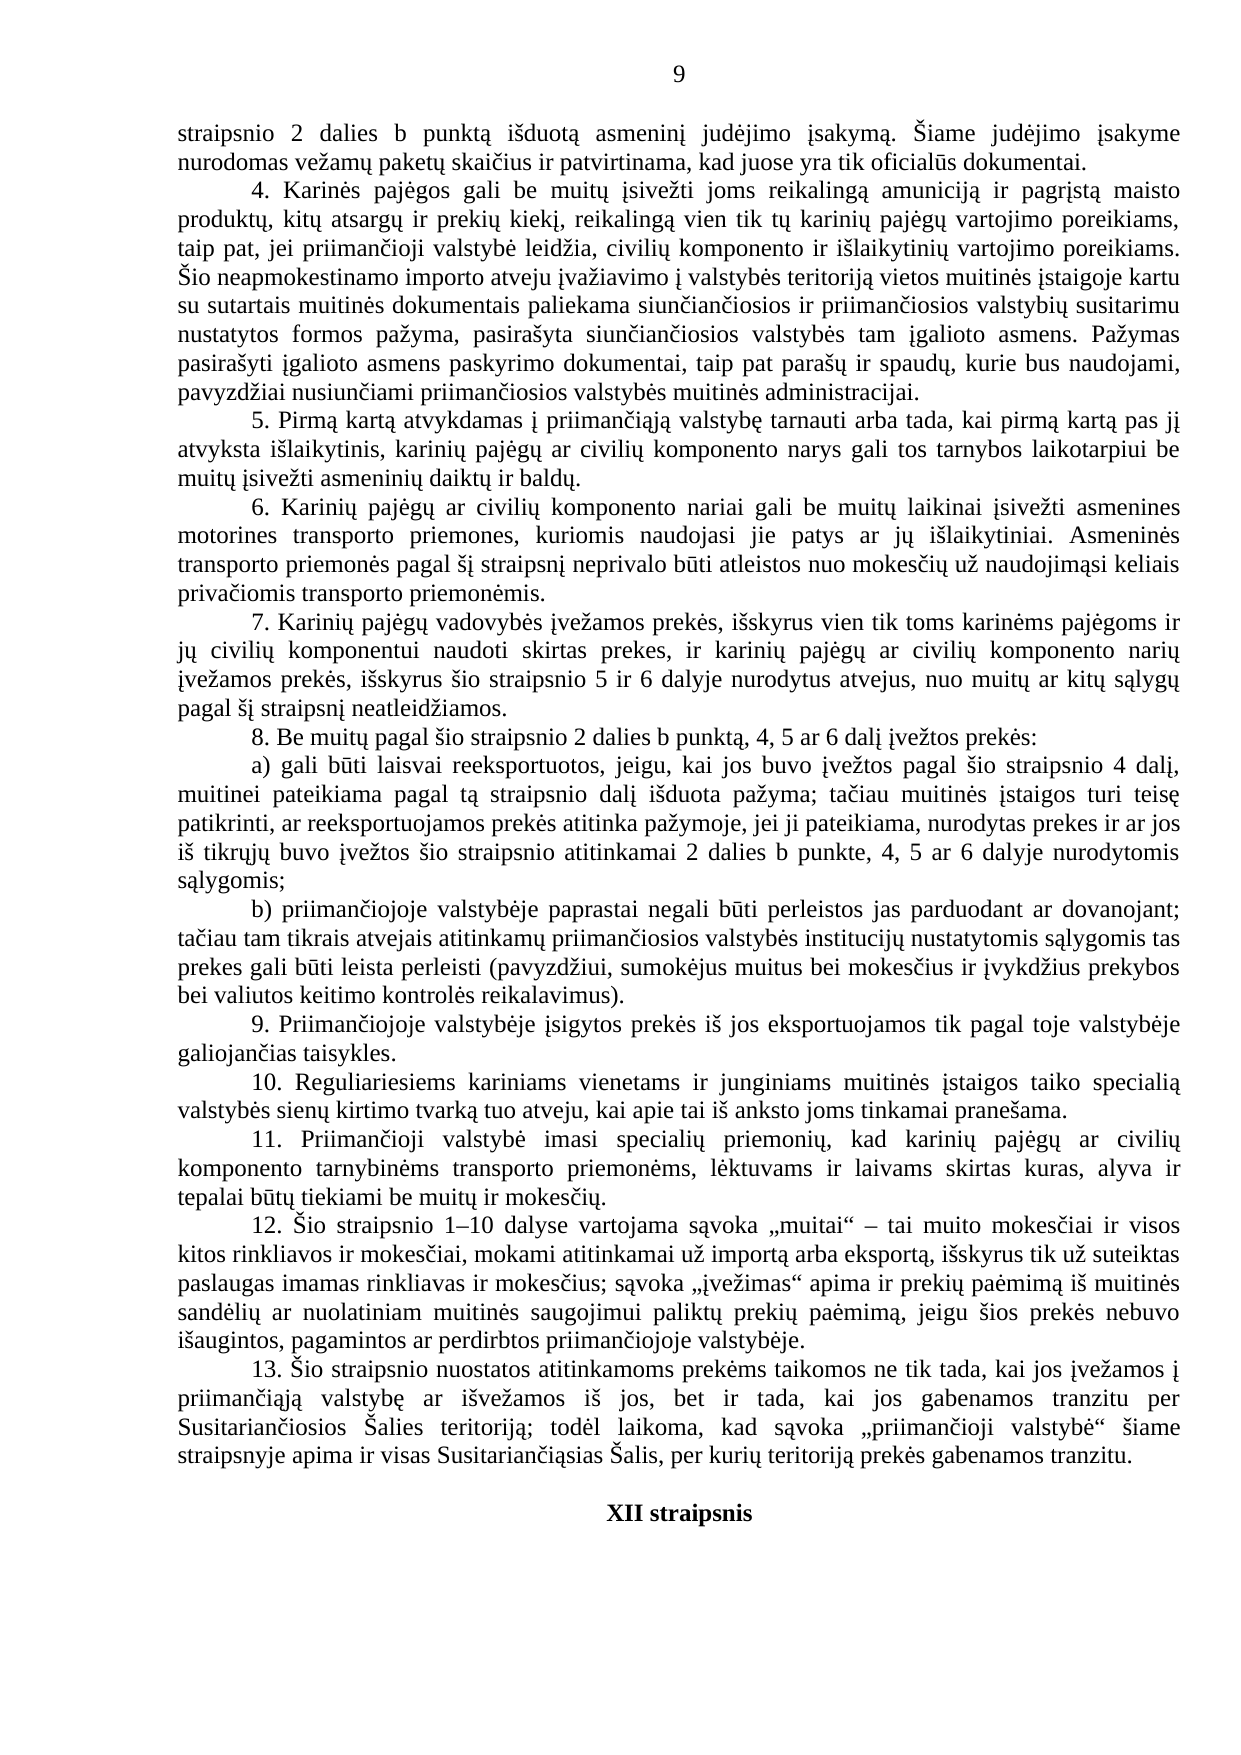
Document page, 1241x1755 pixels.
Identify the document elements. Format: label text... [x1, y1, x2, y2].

text 7. Karinių pajėgų vadovybės įvežamos prekės, išskyrus vien tik toms karinėms pajėgoms ir jų civilių komponentui naudoti skirtas prekes, ir karinių pajėgų ar civilių komponento narių įvežamos prekės, išskyrus šio straipsnio 5 ir 6 dalyje nurodytus atvejus, nuo muitų ar kitų sąlygų pagal šį straipsnį neatleidžiamos. [177, 607, 1181, 722]
text 5. Pirmą kartą atvykdamas į priimančiąją valstybę tarnauti arba tada, kai pirmą kartą pas jį atvyksta išlaikytinis, karinių pajėgų ar civilių komponento narys gali tos tarnybos laikotarpiui be muitų įsivežti asmeninių daiktų ir baldų. [177, 406, 1181, 492]
text XII straipsnis [177, 1498, 1181, 1527]
text 6. Karinių pajėgų ar civilių komponento nariai gali be muitų laikinai įsivežti asmenines motorines transporto priemones, kuriomis naudojasi jie patys ar jų išlaikytiniai. Asmeninės transporto priemonės pagal šį straipsnį neprivalo būti atleistos nuo mokesčių už naudojimąsi keliais privačiomis transporto priemonėmis. [177, 492, 1181, 607]
text 9. Priimančiojoje valstybėje įsigytos prekės iš jos eksportuojamos tik pagal toje valstybėje galiojančias taisykles. [177, 1009, 1181, 1067]
text straipsnio 2 dalies b punktą išduotą asmeninį judėjimo įsakymą. Šiame judėjimo įsakyme nurodomas vežamų paketų skaičius ir patvirtinama, kad juose yra tik oficialūs dokumentai. [177, 118, 1181, 176]
text 12. Šio straipsnio 1–10 dalyse vartojama sąvoka „muitai“ – tai muito mokesčiai ir visos kitos rinkliavos ir mokesčiai, mokami atitinkamai už importą arba eksportą, išskyrus tik už suteiktas paslaugas imamas rinkliavas ir mokesčius; sąvoka „įvežimas“ apima ir prekių paėmimą iš muitinės sandėlių ar nuolatiniam muitinės saugojimui paliktų prekių paėmimą, jeigu šios prekės nebuvo išaugintos, pagamintos ar perdirbtos priimančiojoje valstybėje. [177, 1211, 1181, 1354]
text 4. Karinės pajėgos gali be muitų įsivežti joms reikalingą amuniciją ir pagrįstą maisto produktų, kitų atsargų ir prekių kiekį, reikalingą vien tik tų karinių pajėgų vartojimo poreikiams, taip pat, jei priimančioji valstybė leidžia, civilių komponento ir išlaikytinių vartojimo poreikiams. Šio neapmokestinamo importo atveju įvažiavimo į valstybės teritoriją vietos muitinės įstaigoje kartu su sutartais muitinės dokumentais paliekama siunčiančiosios ir priimančiosios valstybių susitarimu nustatytos formos pažyma, pasirašyta siunčiančiosios valstybės tam įgalioto asmens. Pažymas pasirašyti įgalioto asmens paskyrimo dokumentai, taip pat parašų ir spaudų, kurie bus naudojami, pavyzdžiai nusiunčiami priimančiosios valstybės muitinės administracijai. [177, 176, 1181, 406]
text 11. Priimančioji valstybė imasi specialių priemonių, kad karinių pajėgų ar civilių komponento tarnybinėms transporto priemonėms, lėktuvams ir laivams skirtas kuras, alyva ir tepalai būtų tiekiami be muitų ir mokesčių. [177, 1124, 1181, 1211]
text a) gali būti laisvai reeksportuotos, jeigu, kai jos buvo įvežtos pagal šio straipsnio 4 dalį, muitinei pateikiama pagal tą straipsnio dalį išduota pažyma; tačiau muitinės įstaigos turi teisę patikrinti, ar reeksportuojamos prekės atitinka pažymoje, jei ji pateikiama, nurodytas prekes ir ar jos iš tikrųjų buvo įvežtos šio straipsnio atitinkamai 2 dalies b punkte, 4, 5 ar 6 dalyje nurodytomis sąlygomis; [177, 751, 1181, 894]
text 13. Šio straipsnio nuostatos atitinkamoms prekėms taikomos ne tik tada, kai jos įvežamos į priimančiąją valstybę ar išvežamos iš jos, bet ir tada, kai jos gabenamos tranzitu per Susitariančiosios Šalies teritoriją; todėl laikoma, kad sąvoka „priimančioji valstybė“ šiame straipsnyje apima ir visas Susitariančiąsias Šalis, per kurių teritoriją prekės gabenamos tranzitu. [177, 1354, 1181, 1469]
text 10. Reguliariesiems kariniams vienetams ir junginiams muitinės įstaigos taiko specialią valstybės sienų kirtimo tvarką tuo atveju, kai apie tai iš anksto joms tinkamai pranešama. [177, 1067, 1181, 1124]
text 8. Be muitų pagal šio straipsnio 2 dalies b punktą, 4, 5 ar 6 dalį įvežtos prekės: [177, 722, 1181, 751]
text b) priimančiojoje valstybėje paprastai negali būti perleistos jas parduodant ar dovanojant; tačiau tam tikrais atvejais atitinkamų priimančiosios valstybės institucijų nustatytomis sąlygomis tas prekes gali būti leista perleisti (pavyzdžiui, sumokėjus muitus bei mokesčius ir įvykdžius prekybos bei valiutos keitimo kontrolės reikalavimus). [177, 894, 1181, 1009]
